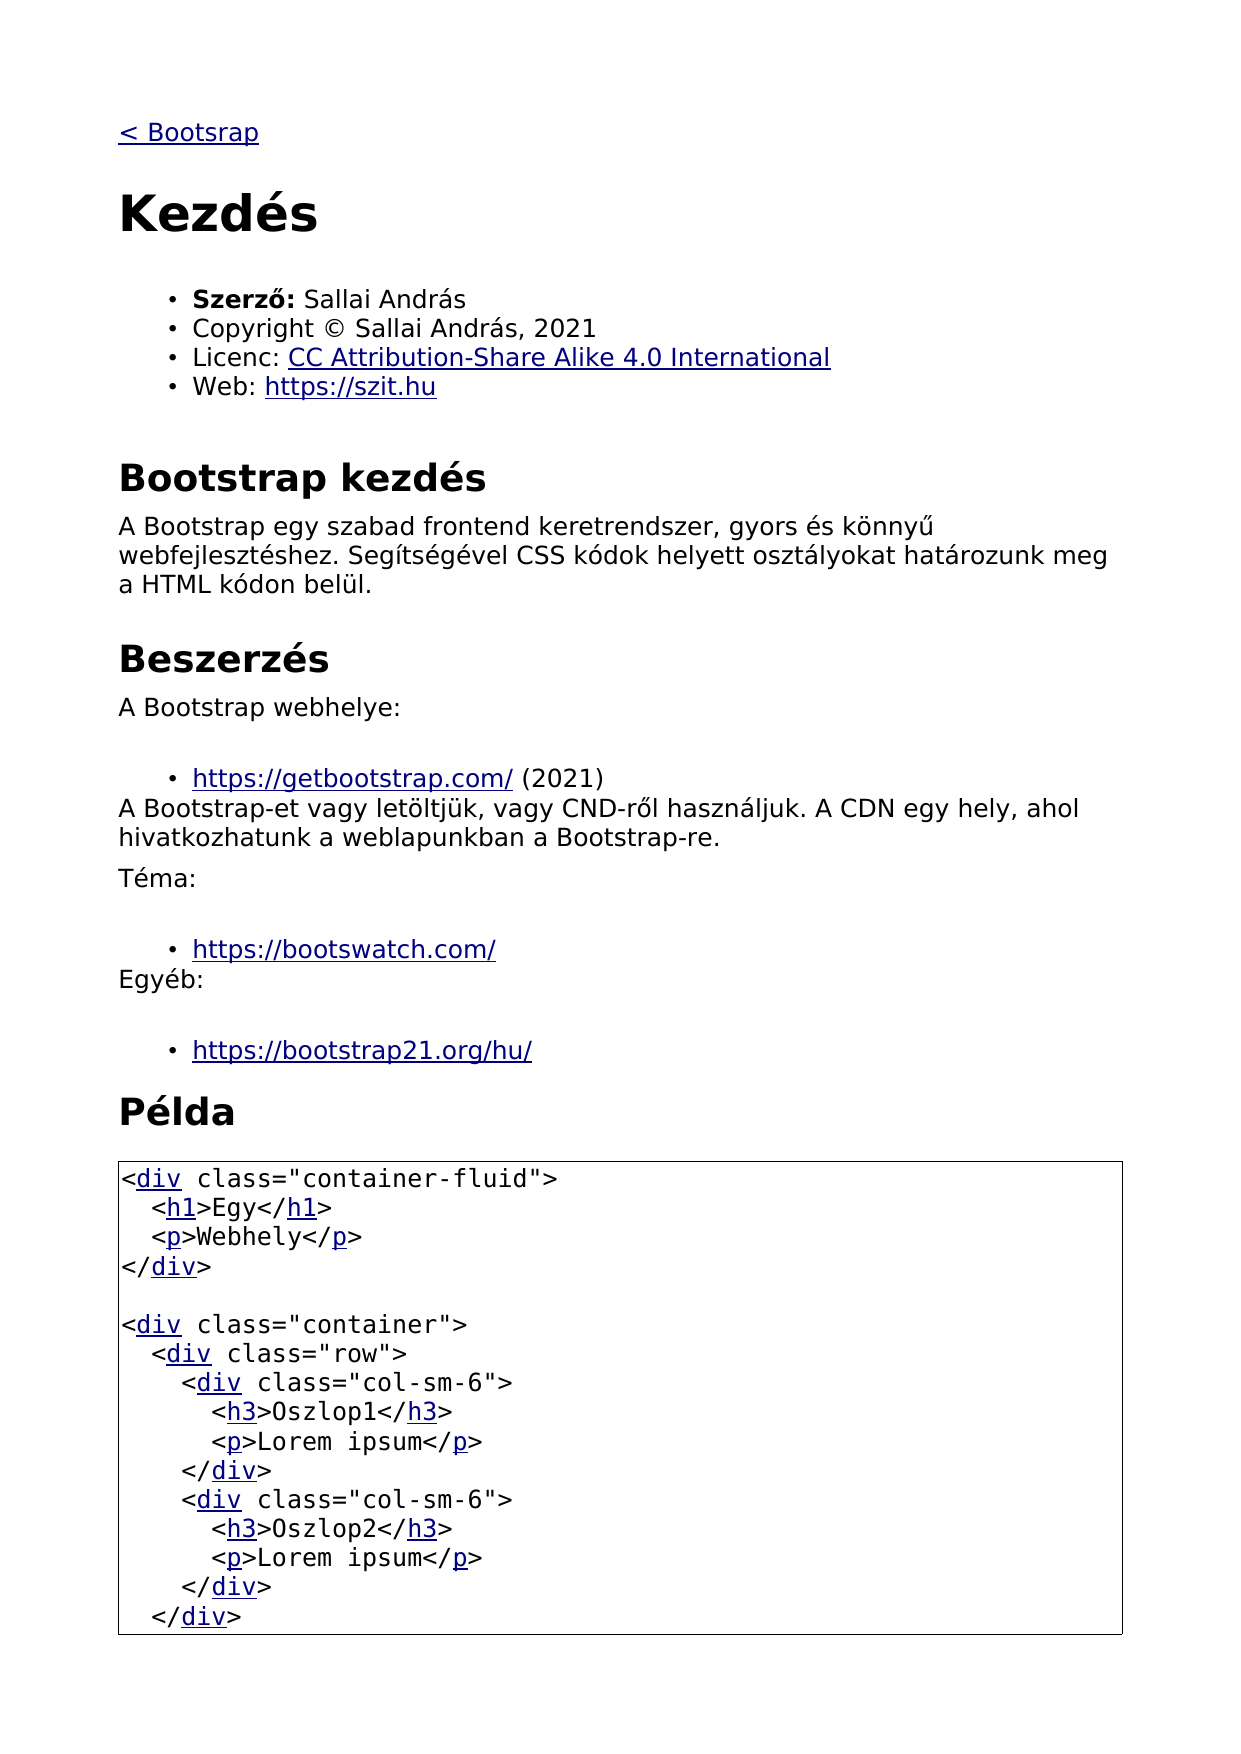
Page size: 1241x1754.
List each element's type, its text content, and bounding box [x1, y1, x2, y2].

list Licenc: CC Attribution-Share Alike 4.0 International [177, 343, 1122, 372]
table_header <div class="container-fluid"> <h1>Egy</h1> <p>Webhely</p> </div> <div class="container"> <div class="row"> <div class="col-sm-6"> <h3>Oszlop1</h3> <p>Lorem ipsum</p> </div> <div class="col-sm-6"> <h3>Oszlop2</h3> <p>Lorem ipsum</p> </div> </div> [119, 1162, 1122, 1634]
text < Bootsrap [118, 118, 1122, 147]
text A Bootstrap webhelye: [118, 693, 1122, 723]
list https://getbootstrap.com/ (2021) [177, 764, 1122, 794]
text Egyéb: [118, 965, 1122, 994]
list Web: https://szit.hu [177, 372, 1122, 402]
list Copyright © Sallai András, 2021 [177, 314, 1122, 343]
subtitle Példa [118, 1090, 1122, 1134]
list https://bootswatch.com/ [177, 936, 1122, 965]
text A Bootstrap-et vagy letöltjük, vagy CND-ről használjuk. A CDN egy hely, ahol hivatkozhatunk a weblapunkban a Bootstrap-re. [118, 794, 1122, 852]
text A Bootstrap egy szabad frontend keretrendszer, gyors és könnyű webfejlesztéshez. Segítségével CSS kódok helyett osztályokat határozunk meg a HTML kódon belül. [118, 512, 1122, 600]
text Téma: [118, 864, 1122, 894]
list Szerző: Sallai András [177, 285, 1122, 314]
subtitle Bootstrap kezdés [118, 456, 1122, 500]
subtitle Kezdés [118, 185, 1122, 243]
list https://bootstrap21.org/hu/ [177, 1036, 1122, 1065]
subtitle Beszerzés [118, 637, 1122, 681]
